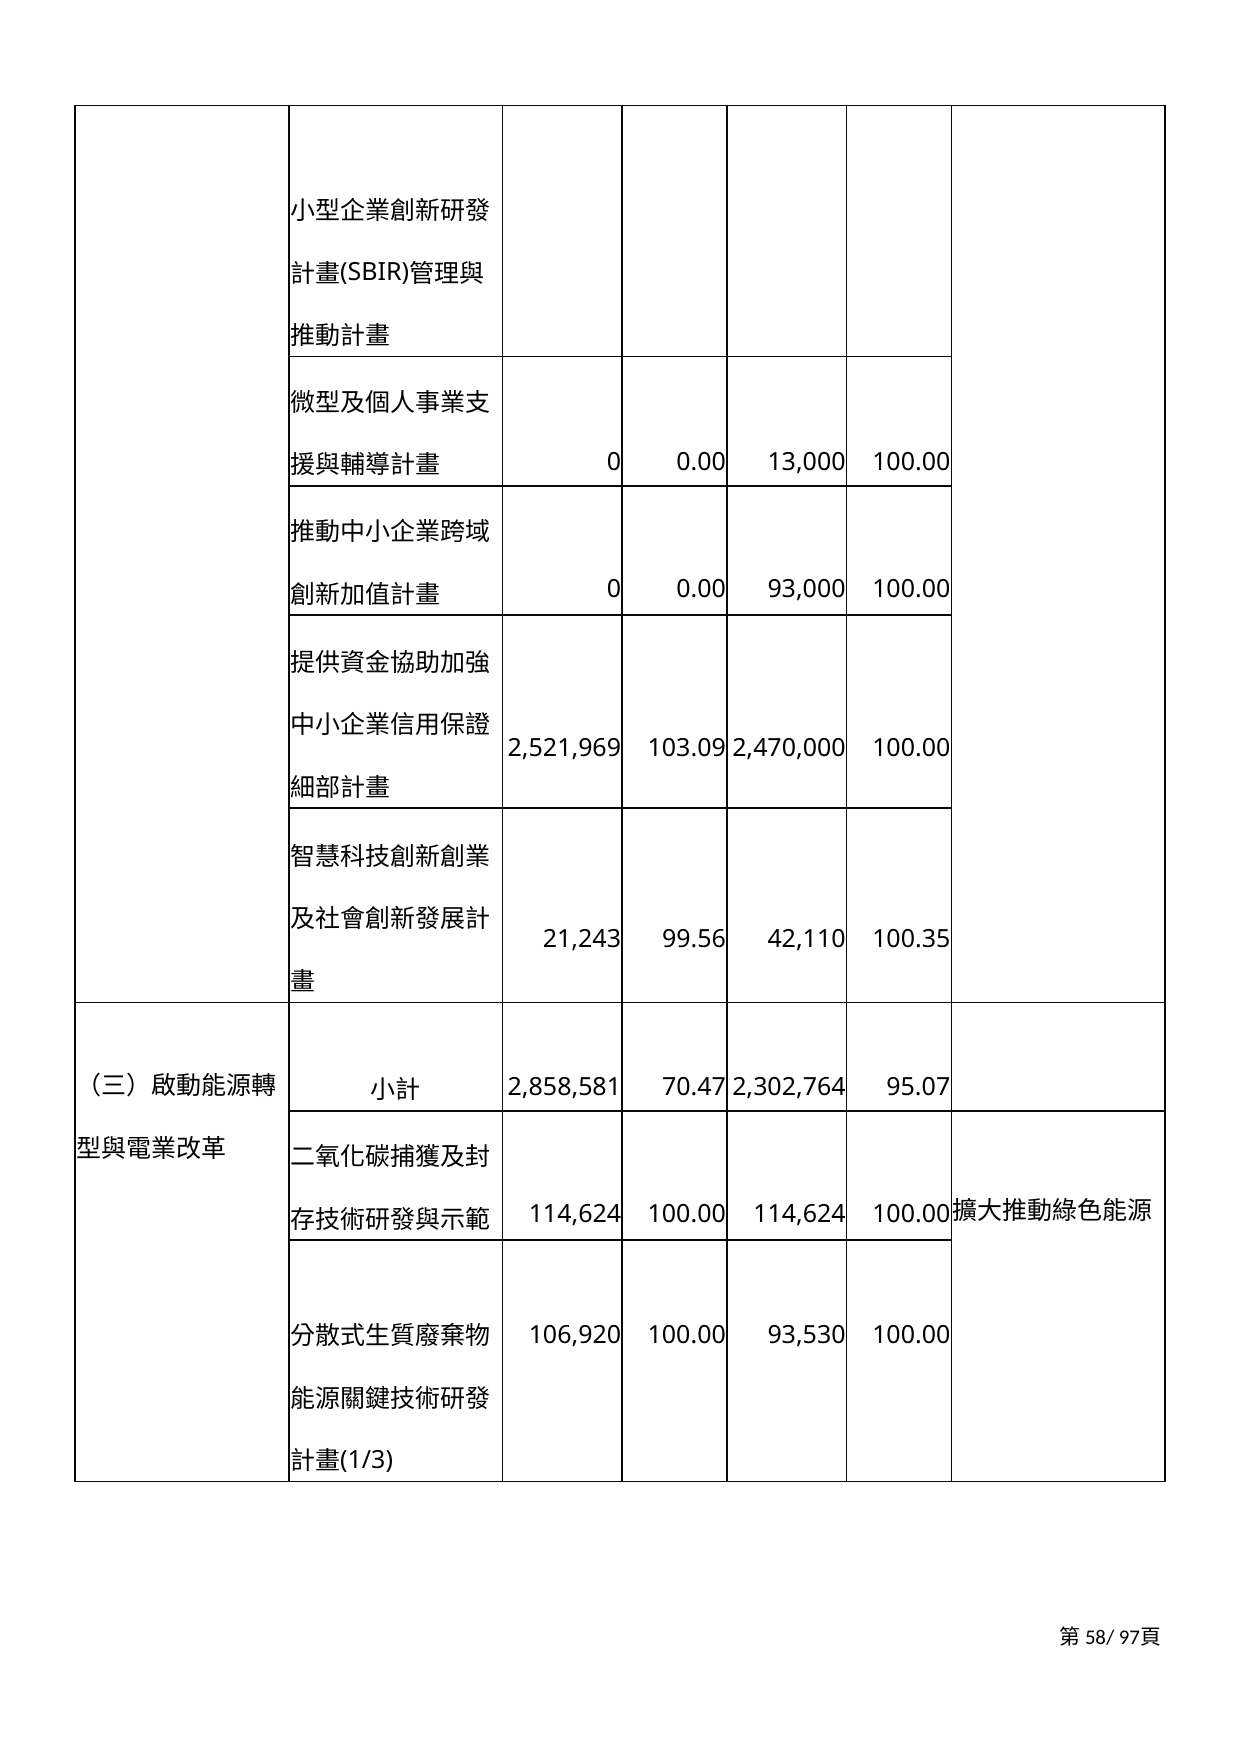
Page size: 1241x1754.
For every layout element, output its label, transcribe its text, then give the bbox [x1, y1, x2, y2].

table_cell 100.00 [847, 616, 951, 807]
table_cell 二氧化碳捕獲及封存技術研發與示範 [290, 1112, 502, 1239]
table_cell 100.00 [847, 487, 951, 614]
table_cell （三）啟動能源轉型與電業改革 [76, 1003, 288, 1481]
table_cell 2,470,000 [728, 616, 846, 807]
table_cell 0.00 [623, 487, 726, 614]
table_cell 分散式生質廢棄物能源關鍵技術研發計畫(1/3) [290, 1241, 502, 1481]
table_cell 100.00 [623, 1241, 726, 1481]
table_cell [952, 1003, 1164, 1110]
table_cell [623, 106, 726, 356]
table_cell 2,521,969 [503, 616, 621, 807]
table_cell 114,624 [503, 1112, 621, 1239]
table_cell 0 [503, 487, 621, 614]
table_cell 小型企業創新研發計畫(SBIR)管理與推動計畫 [290, 106, 502, 356]
table_cell 100.00 [847, 357, 951, 485]
table_cell 智慧科技創新創業及社會創新發展計畫 [290, 809, 502, 1002]
table_cell 微型及個人事業支援與輔導計畫 [290, 357, 502, 485]
table_cell 0 [503, 357, 621, 485]
table_cell 0.00 [623, 357, 726, 485]
table_cell 2,858,581 [503, 1003, 621, 1110]
table_cell 100.00 [847, 1112, 951, 1239]
table_cell 93,530 [728, 1241, 846, 1481]
table_cell 擴大推動綠色能源 [952, 1112, 1164, 1481]
table_cell 42,110 [728, 809, 846, 1002]
table_cell [952, 106, 1164, 1002]
table_cell 21,243 [503, 809, 621, 1002]
table_cell 114,624 [728, 1112, 846, 1239]
table_cell 13,000 [728, 357, 846, 485]
table_cell 106,920 [503, 1241, 621, 1481]
table_cell 93,000 [728, 487, 846, 614]
table_cell [76, 106, 288, 1002]
table_cell 提供資金協助加強中小企業信用保證細部計畫 [290, 616, 502, 807]
table_cell 70.47 [623, 1003, 726, 1110]
table_cell 103.09 [623, 616, 726, 807]
table_cell 100.35 [847, 809, 951, 1002]
table_cell 小計 [290, 1003, 502, 1110]
table_cell 100.00 [847, 1241, 951, 1481]
table_cell [503, 106, 621, 356]
table_cell 99.56 [623, 809, 726, 1002]
table_cell 100.00 [623, 1112, 726, 1239]
table_cell 2,302,764 [728, 1003, 846, 1110]
table_cell 95.07 [847, 1003, 951, 1110]
table_cell 推動中小企業跨域創新加值計畫 [290, 487, 502, 614]
table_cell [847, 106, 951, 356]
table_cell [728, 106, 846, 356]
